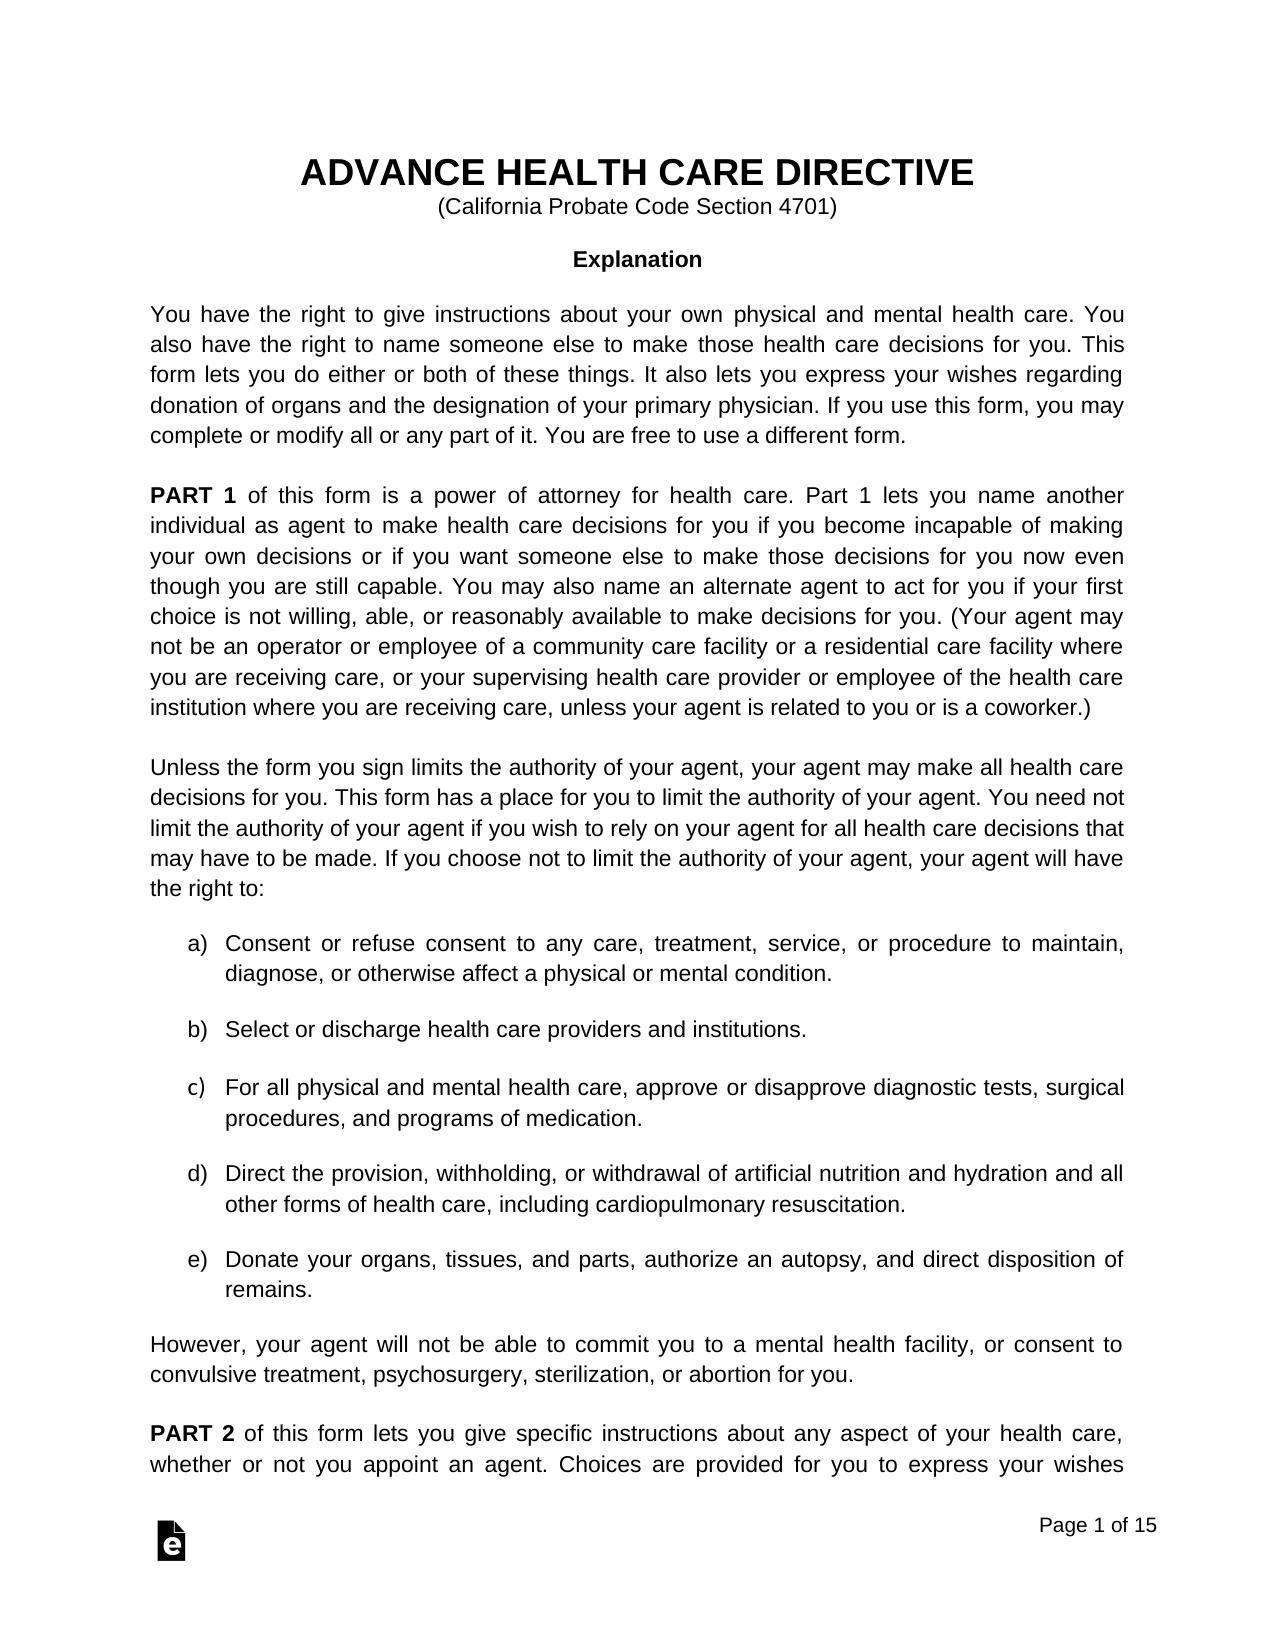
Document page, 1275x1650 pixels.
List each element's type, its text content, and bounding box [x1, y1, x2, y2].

text PART 2 of this form lets you give specific instructions about any aspect of your health care, whether or not you appoint an agent. Choices are provided for you to express your wishes [150, 1420, 1125, 1477]
text Unless the form you sign limits the authority of your agent, your agent may make all health care decisions for you. This form has a place for you to limit the authority of your agent. You need not limit the authority of your agent if you wish to rely on your agent for all health care decisions that may have to be made. If you choose not to limit the authority of your agent, your agent will have the right to: [150, 754, 1125, 901]
text ADVANCE HEALTH CARE DIRECTIVE [150, 150, 1125, 193]
list Consent or refuse consent to any care, treatment, service, or procedure to maintain, diagnose, or otherwise affect a physical or mental condition. [187, 930, 1125, 987]
list Donate your organs, tissues, and parts, authorize an autopsy, and direct disposition of remains. [187, 1246, 1125, 1302]
text Explanation [150, 246, 1125, 272]
text However, your agent will not be able to commit you to a mental health facility, or consent to convulsive treatment, psychosurgery, sterilization, or abortion for you. [150, 1331, 1125, 1388]
list Select or discharge health care providers and institutions. [187, 1016, 1125, 1042]
list Direct the provision, withholding, or withdrawal of artificial nutrition and hydration and all other forms of health care, including cardiopulmonary resuscitation. [187, 1160, 1125, 1217]
text (California Probate Code Section 4701) [150, 193, 1125, 219]
text You have the right to give instructions about your own physical and mental health care. You also have the right to name someone else to make those health care decisions for you. This form lets you do either or both of these things. It also lets you express your wishes regarding donation of organs and the designation of your primary physician. If you use this form, you may complete or modify all or any part of it. You are free to use a different form. [150, 301, 1125, 448]
text PART 1 of this form is a power of attorney for health care. Part 1 lets you name another individual as agent to make health care decisions for you if you become incapable of making your own decisions or if you want someone else to make those decisions for you now even though you are still capable. You may also name an alternate agent to act for you if your first choice is not willing, able, or reasonably available to make decisions for you. (Your agent may not be an operator or employee of a community care facility or a residential care facility where you are receiving care, or your supervising health care provider or employee of the health care institution where you are receiving care, unless your agent is related to you or is a coworker.) [150, 482, 1125, 720]
list For all physical and mental health care, approve or disapprove diagnostic tests, surgical procedures, and programs of medication. [187, 1071, 1125, 1131]
